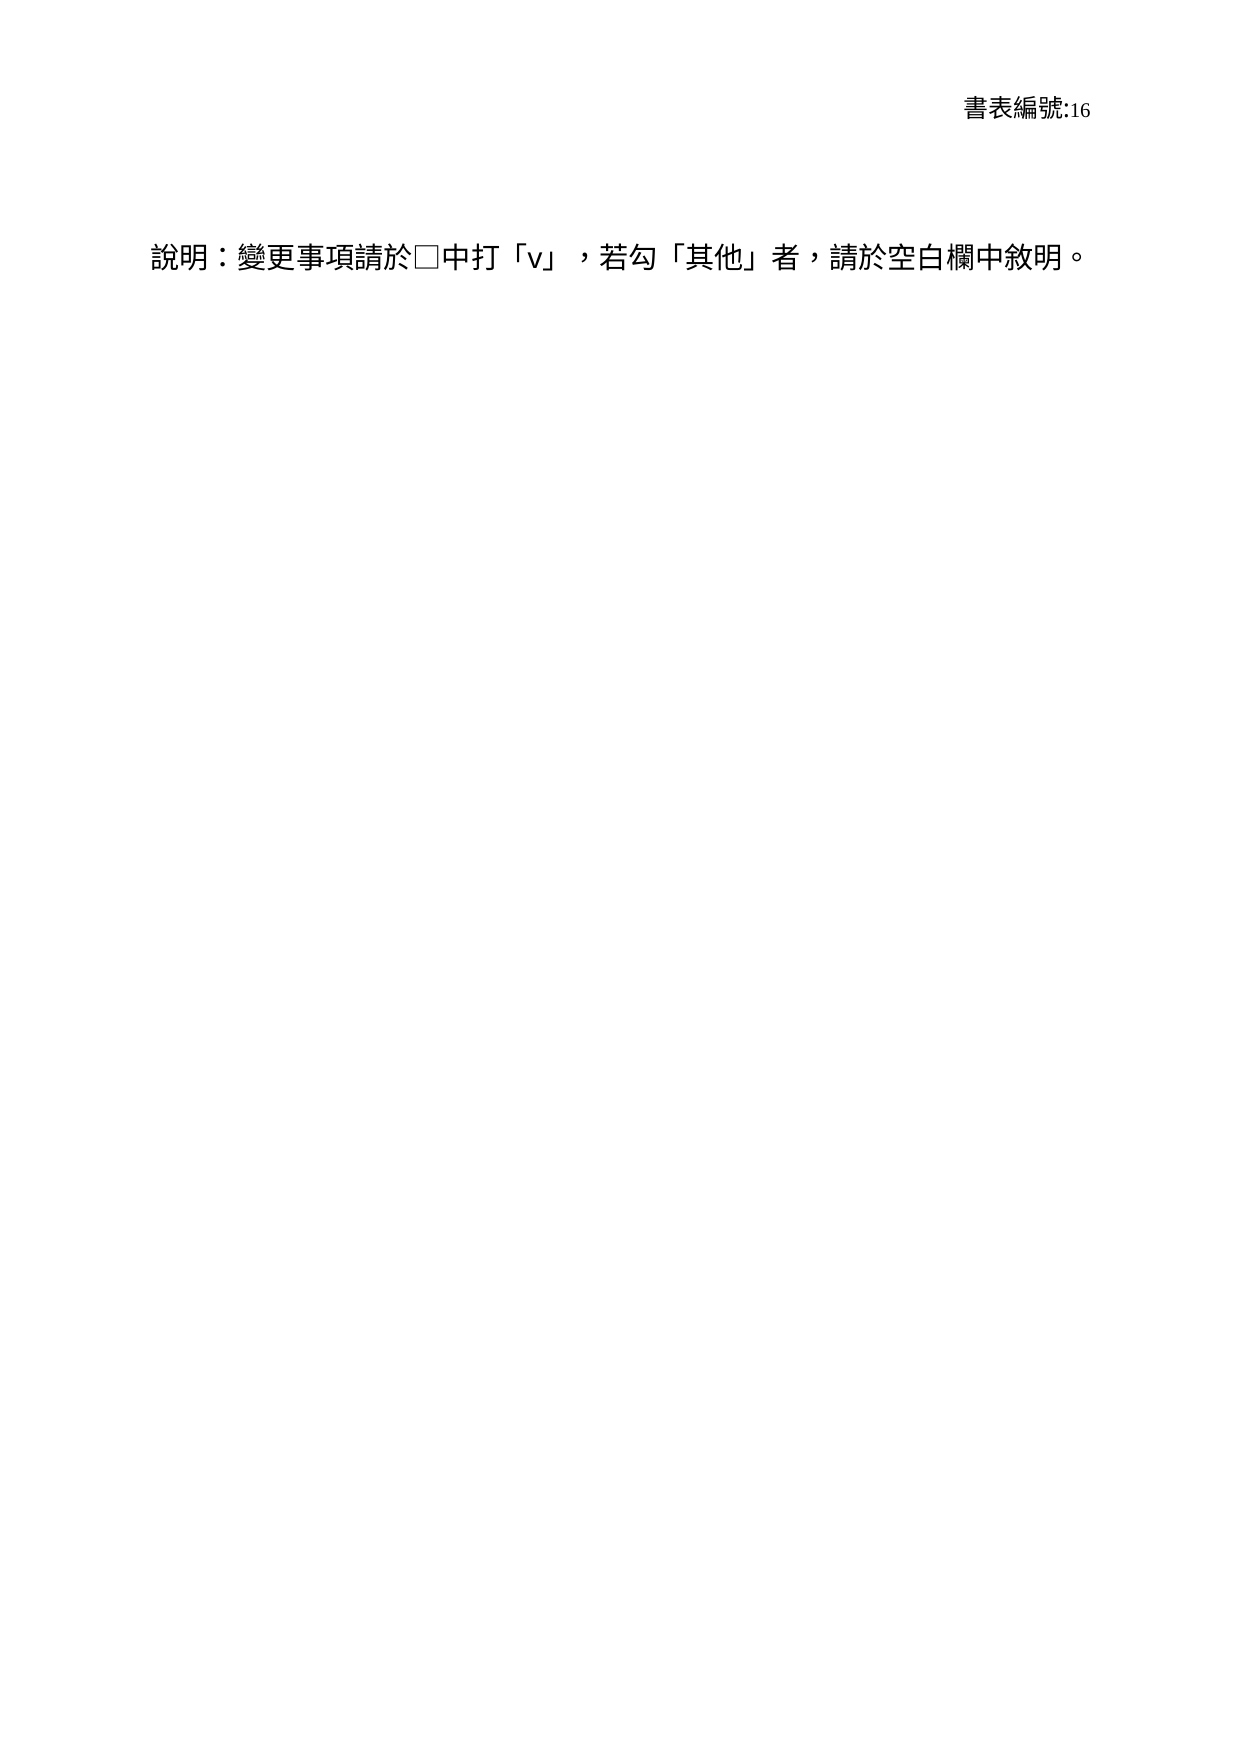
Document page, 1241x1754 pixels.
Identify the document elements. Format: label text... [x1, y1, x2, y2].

text 說明：變更事項請於□中打「v」，若勾「其他」者，請於空白欄中敘明。 [150, 202, 1090, 277]
